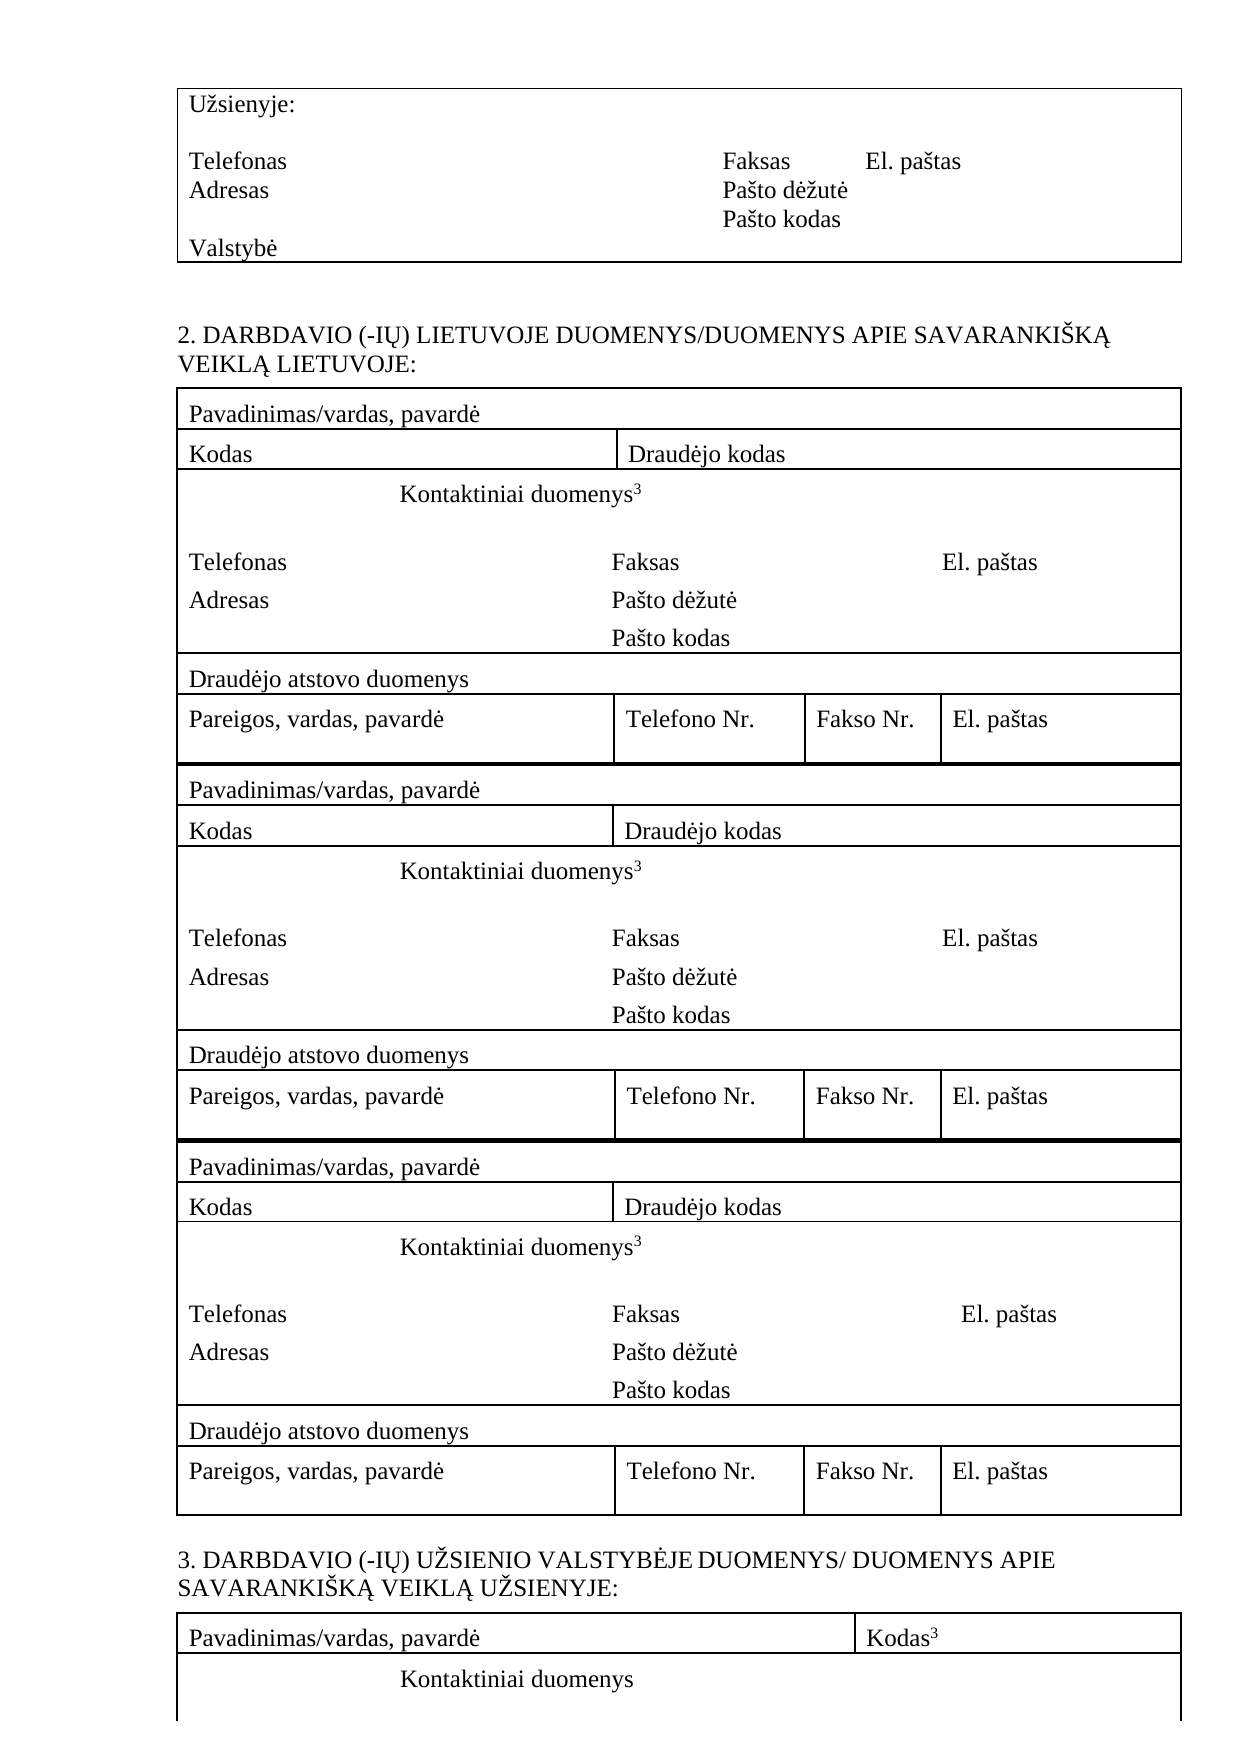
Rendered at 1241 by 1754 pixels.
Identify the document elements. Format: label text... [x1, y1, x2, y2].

table_cell [521, 614, 600, 652]
table_cell Telefono Nr. [616, 1071, 803, 1138]
table_cell Kontaktiniai duomenys3 [388, 847, 1013, 885]
table_cell [521, 1366, 601, 1404]
table_cell Faksas El. paštas [711, 146, 1181, 175]
table_cell Telefonas [178, 914, 388, 952]
table_cell Fakso Nr. [806, 695, 940, 762]
table_cell [388, 914, 600, 952]
table_cell Pašto kodas [601, 1366, 1180, 1404]
table_cell [389, 1693, 721, 1721]
table_cell [711, 233, 1181, 261]
table_cell [388, 952, 600, 990]
table_cell [388, 537, 600, 575]
table_cell [521, 990, 600, 1029]
table_cell Kodas [178, 1183, 612, 1221]
table_cell Pareigos, vardas, pavardė [178, 695, 613, 762]
table_cell [388, 1328, 601, 1366]
table_cell Adresas [178, 575, 388, 614]
table_cell Draudėjo atstovo duomenys [178, 1406, 1180, 1445]
table_header Kodas3 [856, 1614, 1180, 1652]
table_cell [178, 508, 388, 537]
table_cell Telefono Nr. [615, 695, 804, 762]
table_cell Adresas [178, 175, 711, 233]
table_cell Draudėjo kodas [614, 1183, 1180, 1221]
table_cell [388, 1289, 601, 1328]
table_cell Draudėjo atstovo duomenys [178, 654, 1180, 692]
table_cell Valstybė [178, 233, 711, 261]
table_cell El. paštas [942, 1071, 1180, 1138]
table_cell Pašto dėžutė [711, 175, 1181, 204]
table_cell Telefonas [178, 1289, 388, 1328]
table_cell Telefonas [178, 146, 711, 175]
table_cell [999, 1222, 1180, 1261]
table_cell [388, 885, 600, 914]
table_cell [350, 89, 711, 146]
table_cell [178, 1222, 388, 1261]
table_cell [178, 1654, 388, 1693]
table_cell Draudėjo kodas [618, 430, 1180, 468]
table_cell Kontaktiniai duomenys3 [388, 470, 960, 508]
table_cell [600, 885, 1180, 914]
table_cell Kodas [178, 430, 616, 468]
text 3. DARBDAVIO (-IŲ) UŽSIENIO VALSTYBĖJE DUOMENYS/ DUOMENYS APIE SAVARANKIŠKĄ VEIKLĄ UŽSIENYJE: [177, 1545, 1181, 1602]
table_header Pavadinimas/vardas, pavardė [178, 1143, 1180, 1181]
table_cell Draudėjo kodas [614, 806, 1180, 844]
table_cell Fakso Nr. [805, 1447, 940, 1514]
table_cell Telefonas [178, 537, 388, 575]
table_cell El. paštas [942, 695, 1180, 762]
table_cell [178, 470, 388, 508]
table_cell Pašto kodas [711, 204, 1181, 233]
table_cell Pareigos, vardas, pavardė [178, 1447, 614, 1514]
table_cell [178, 990, 521, 1029]
table_header Pavadinimas/vardas, pavardė [178, 766, 1180, 804]
table_header Pavadinimas/vardas, pavardė [178, 1614, 854, 1652]
table_cell Adresas [178, 952, 388, 990]
table_cell Kontaktiniai duomenys3 [388, 1222, 999, 1261]
table_cell [178, 1693, 388, 1721]
table_header Pavadinimas/vardas, pavardė [178, 389, 1180, 427]
text 2. DARBDAVIO (-IŲ) LIETUVOJE DUOMENYS/DUOMENYS APIE SAVARANKIŠKĄ VEIKLĄ LIETUVOJE: [177, 320, 1181, 377]
table_cell Kodas [178, 806, 612, 844]
table_cell [600, 508, 1180, 537]
table_cell Pašto kodas [600, 990, 1180, 1029]
table_cell Užsienyje: [178, 89, 349, 146]
table_cell [178, 1366, 521, 1404]
table_cell Faksas El. paštas [600, 914, 1180, 952]
table_cell Pašto kodas [600, 614, 1180, 652]
table_cell Fakso Nr. [805, 1071, 940, 1138]
table_cell [178, 1261, 388, 1289]
table_cell [721, 1693, 1180, 1721]
table_cell Faksas El. paštas [600, 537, 1180, 575]
table_cell [178, 614, 521, 652]
table_cell Telefono Nr. [616, 1447, 803, 1514]
table_cell [986, 1654, 1180, 1693]
table_cell [178, 847, 388, 885]
table_cell El. paštas [942, 1447, 1180, 1514]
table_cell [1013, 847, 1180, 885]
table_cell Kontaktiniai duomenys [389, 1654, 986, 1693]
table_cell [960, 470, 1180, 508]
table_cell Adresas [178, 1328, 388, 1366]
table_cell [178, 885, 388, 914]
table_cell [601, 1261, 1180, 1289]
table_cell Pašto dėžutė [600, 952, 1180, 990]
table_cell [388, 575, 600, 614]
table_cell Pareigos, vardas, pavardė [178, 1071, 614, 1138]
table_cell [388, 1261, 601, 1289]
table_cell Pašto dėžutė [600, 575, 1180, 614]
table_cell Pašto dėžutė [601, 1328, 1180, 1366]
table_cell [711, 89, 1181, 146]
table_cell [388, 508, 600, 537]
table_cell Draudėjo atstovo duomenys [178, 1031, 1180, 1069]
table_cell Faksas El. paštas [601, 1289, 1180, 1328]
